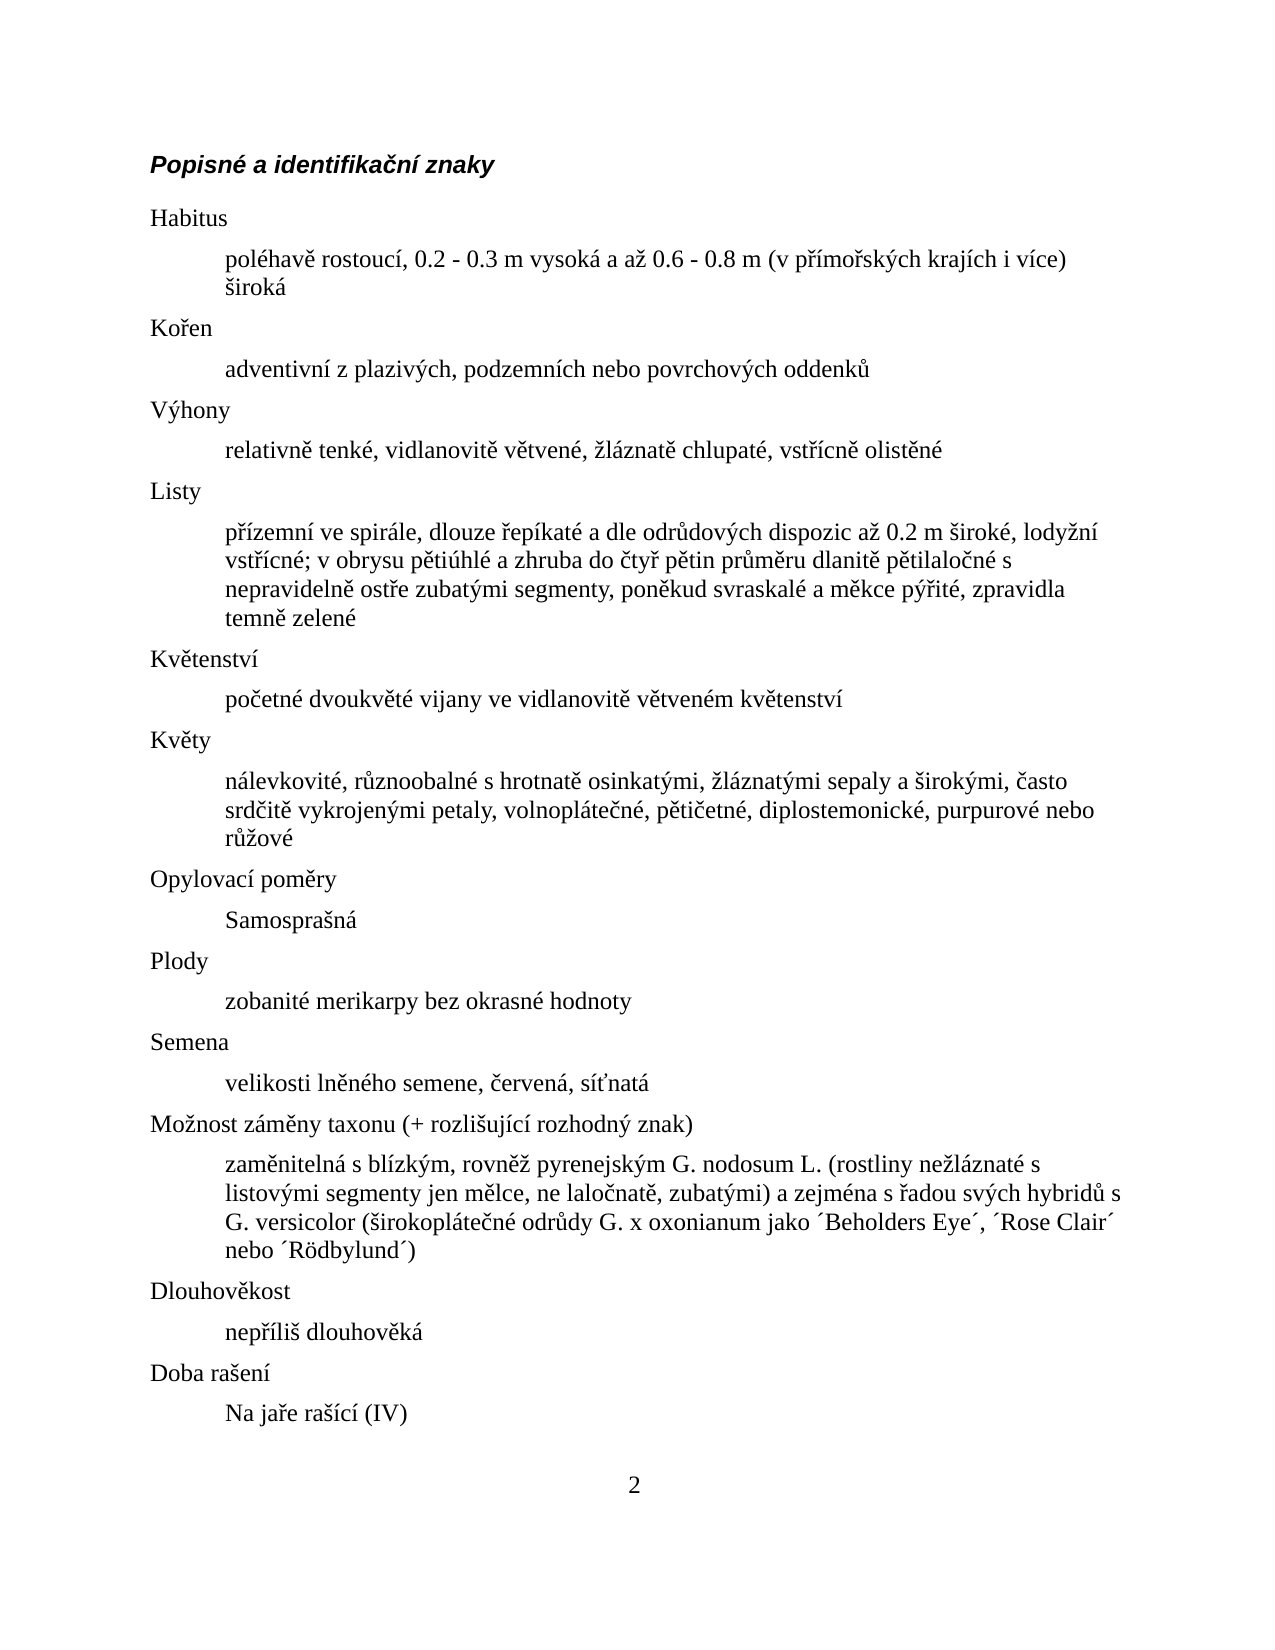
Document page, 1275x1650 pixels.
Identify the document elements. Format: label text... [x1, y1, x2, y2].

text Na jaře rašící (IV) [225, 1398, 1125, 1427]
text Kořen [150, 313, 1125, 342]
text nálevkovité, různoobalné s hrotnatě osinkatými, žláznatými sepaly a širokými, často srdčitě vykrojenými petaly, volnoplátečné, pětičetné, diplostemonické, purpurové nebo růžové [225, 766, 1125, 852]
text Květy [150, 725, 1125, 754]
text poléhavě rostoucí, 0.2 - 0.3 m vysoká a až 0.6 - 0.8 m (v přímořských krajích i více) široká [225, 244, 1125, 301]
text Habitus [150, 203, 1125, 232]
text nepříliš dlouhověká [225, 1317, 1125, 1346]
text Semena [150, 1027, 1125, 1056]
text Doba rašení [150, 1358, 1125, 1387]
text Květenství [150, 644, 1125, 673]
subtitle Popisné a identifikační znaky [150, 150, 1125, 178]
text Opylovací poměry [150, 864, 1125, 893]
text přízemní ve spirále, dlouze řepíkaté a dle odrůdových dispozic až 0.2 m široké, lodyžní vstřícné; v obrysu pětiúhlé a zhruba do čtyř pětin průměru dlanitě pětilaločné s nepravidelně ostře zubatými segmenty, poněkud svraskalé a měkce pýřité, zpravidla temně zelené [225, 517, 1125, 632]
text Plody [150, 946, 1125, 974]
text zobanité merikarpy bez okrasné hodnoty [225, 986, 1125, 1015]
text Výhony [150, 395, 1125, 423]
text relativně tenké, vidlanovitě větvené, žláznatě chlupaté, vstřícně olistěné [225, 435, 1125, 464]
text zaměnitelná s blízkým, rovněž pyrenejským G. nodosum L. (rostliny nežláznaté s listovými segmenty jen mělce, ne laločnatě, zubatými) a zejména s řadou svých hybridů s G. versicolor (širokoplátečné odrůdy G. x oxonianum jako ´Beholders Eye´, ´Rose Clair´ nebo ´Rödbylund´) [225, 1149, 1125, 1264]
text Dlouhověkost [150, 1276, 1125, 1305]
text Možnost záměny taxonu (+ rozlišující rozhodný znak) [150, 1109, 1125, 1137]
text početné dvoukvěté vijany ve vidlanovitě větveném květenství [225, 684, 1125, 713]
text Samosprašná [225, 905, 1125, 934]
text Listy [150, 476, 1125, 505]
text adventivní z plazivých, podzemních nebo povrchových oddenků [225, 354, 1125, 383]
text velikosti lněného semene, červená, síťnatá [225, 1068, 1125, 1097]
